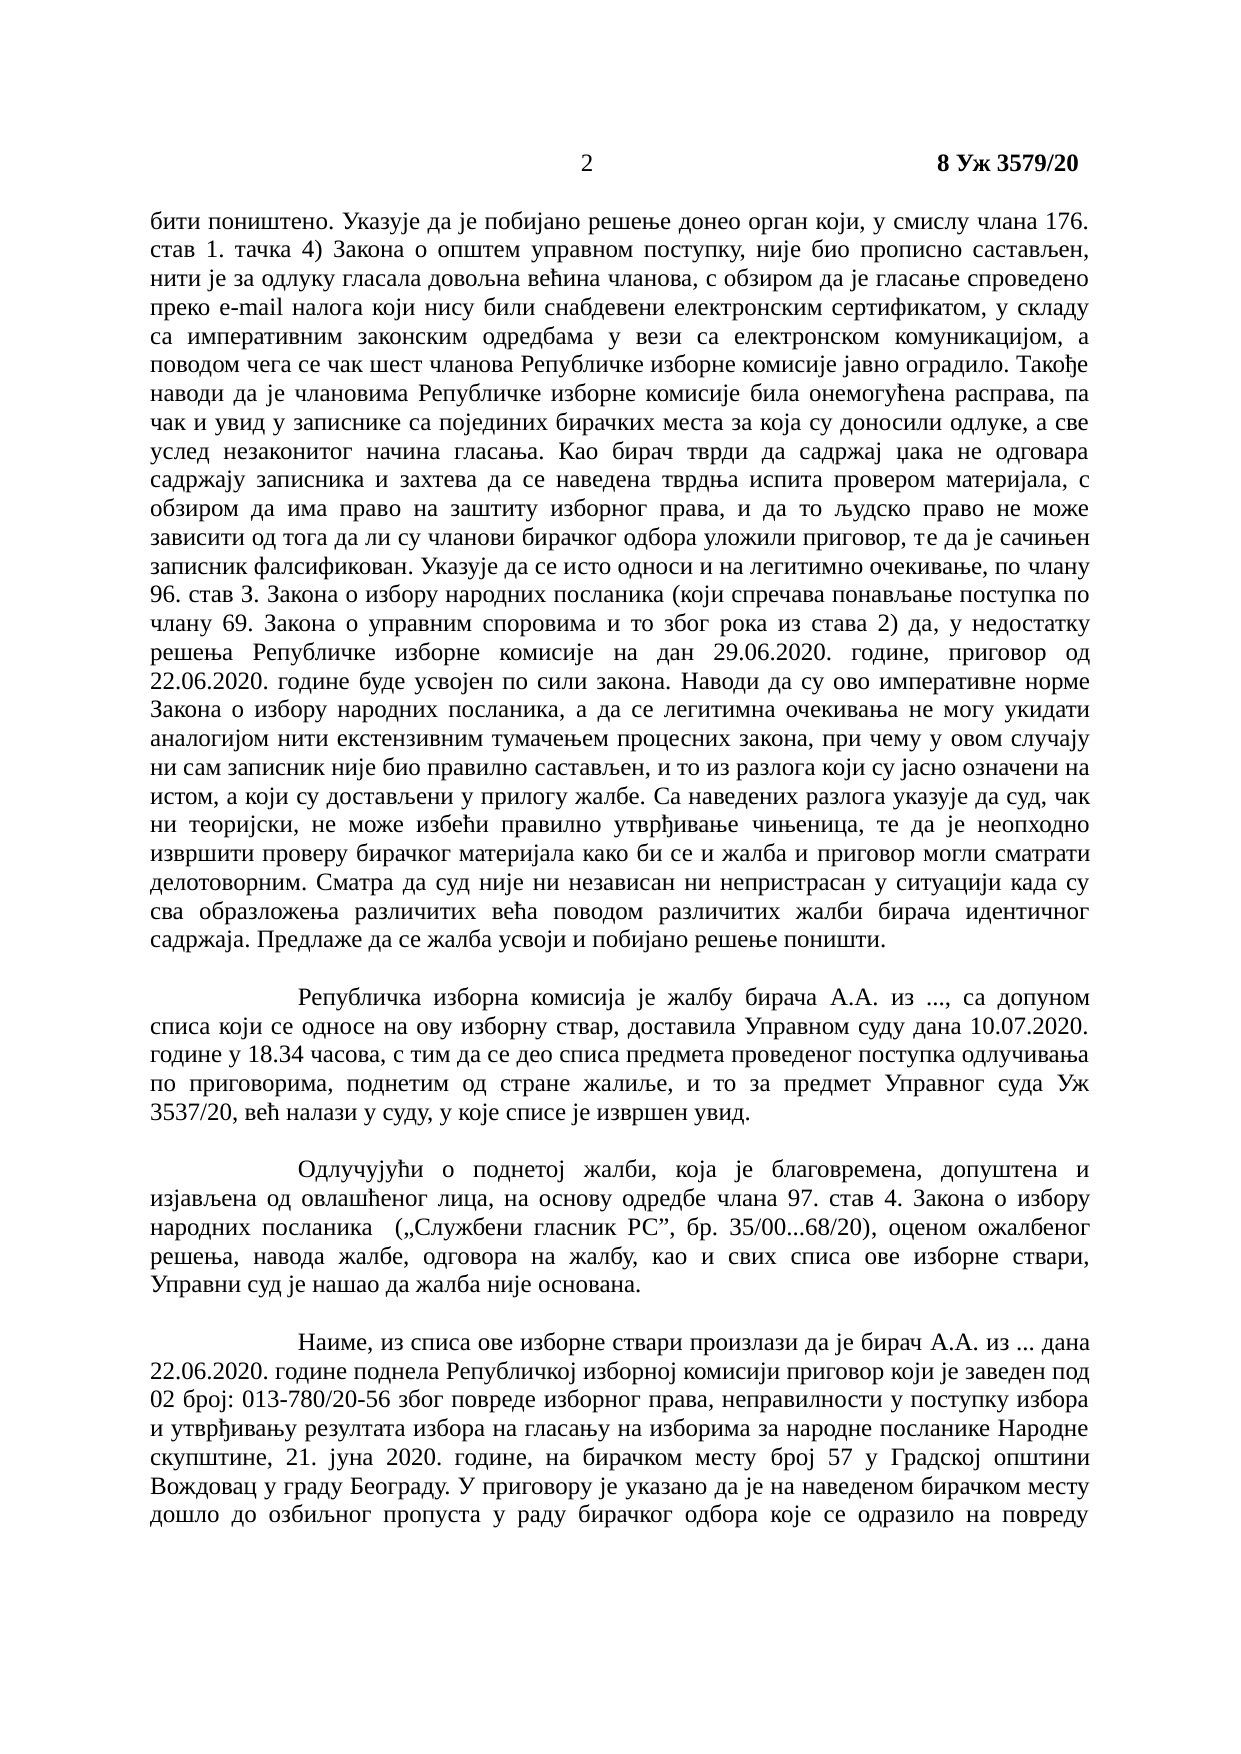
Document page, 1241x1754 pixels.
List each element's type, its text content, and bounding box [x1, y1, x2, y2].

text Одлучујући о поднетој жалби, која је благовремена, допуштена и изјављена од овлашћеног лица, на основу одредбе члана 97. став 4. Закона о избору народних посланика („Службени гласник РС”, бр. 35/00...68/20), оценом ожалбеног решења, навода жалбе, одговора на жалбу, као и свих списа ове изборне ствари, Управни суд је нашао да жалба није основана. [150, 1154, 1090, 1298]
text Наиме, из списа ове изборне ствари произлази да је бирач A.A. из ... дана 22.06.2020. године поднела Републичкој изборној комисији приговор који је заведен под 02 број: 013-780/20-56 због повреде изборног права, неправилности у поступку избора и утврђивању резултата избора на гласању на изборима за народне посланике Народне скупштине, 21. јуна 2020. године, на бирачком месту број 57 у Градској општини Вождовац у граду Београду. У приговору је указано да је на наведеном бирачком месту дошло до озбиљног пропуста у раду бирачког одбора које се одразило на повреду [150, 1327, 1090, 1528]
text Републичка изборна комисија је жалбу бирача A.A. из ..., са допуном списа који се односе на ову изборну ствар, доставила Управном суду дана 10.07.2020. године у 18.34 часова, с тим да се део списа предмета проведеног поступка одлучивања по приговорима, поднетим од стране жалиље, и то за предмет Управног суда Уж 3537/20, већ налази у суду, у које списе је извршен увид. [150, 982, 1090, 1126]
text бити поништено. Указује да је побијано решење донео орган који, у смислу члана 176. став 1. тачка 4) Закона о општем управном поступку, није био прописно састављен, нити је за одлуку гласала довољна већина чланова, с обзиром да је гласање спроведено преко e-mail налога који нису били снабдевени електронским сертификатом, у складу са императивним законским одредбама у вези са електронском комуникацијом, а поводом чега се чак шест чланова Републичке изборне комисије јавно оградило. Такође наводи да је члановима Републичке изборне комисије била онемогућена расправа, па чак и увид у записнике са појединих бирачких места за која су доносили одлуке, а све услед незаконитог начина гласања. Као бирач тврди да садржај џака не одговара садржају записника и захтева да се наведена тврдња испита провером материјала, с обзиром да има право на заштиту изборног права, и да то људско право не може зависити од тога да ли су чланови бирачког одбора уложили приговор, те да је сачињен записник фалсификован. Указује да се исто односи и на легитимно очекивање, по члану 96. став З. Закона о избору народних посланика (који спречава понављање поступка по члану 69. Закона о управним споровима и то због рока из става 2) да, у недостатку решења Републичке изборне комисије на дан 29.06.2020. године, приговор од 22.06.2020. године буде усвојен по сили закона. Наводи да су ово императивне норме Закона о избору народних посланика, а да се легитимна очекивања не могу укидати аналогијом нити екстензивним тумачењем процесних закона, при чему у овом случају ни сам записник није био правилно састављен, и то из разлога који су јасно означени на истом, а који су достављени у прилогу жалбе. Са наведених разлога указује да суд, чак ни теоријски, не може избећи правилно утврђивање чињеница, те да је неопходно извршити проверу бирачког материјала како би се и жалба и приговор могли сматрати делотоворним. Сматра да суд није ни независан ни непристрасан у ситуацији када су сва образложења различитих већа поводом различитих жалби бирача идентичног садржаја. Предлаже да се жалба усвоји и побијано решење поништи. [150, 206, 1090, 953]
